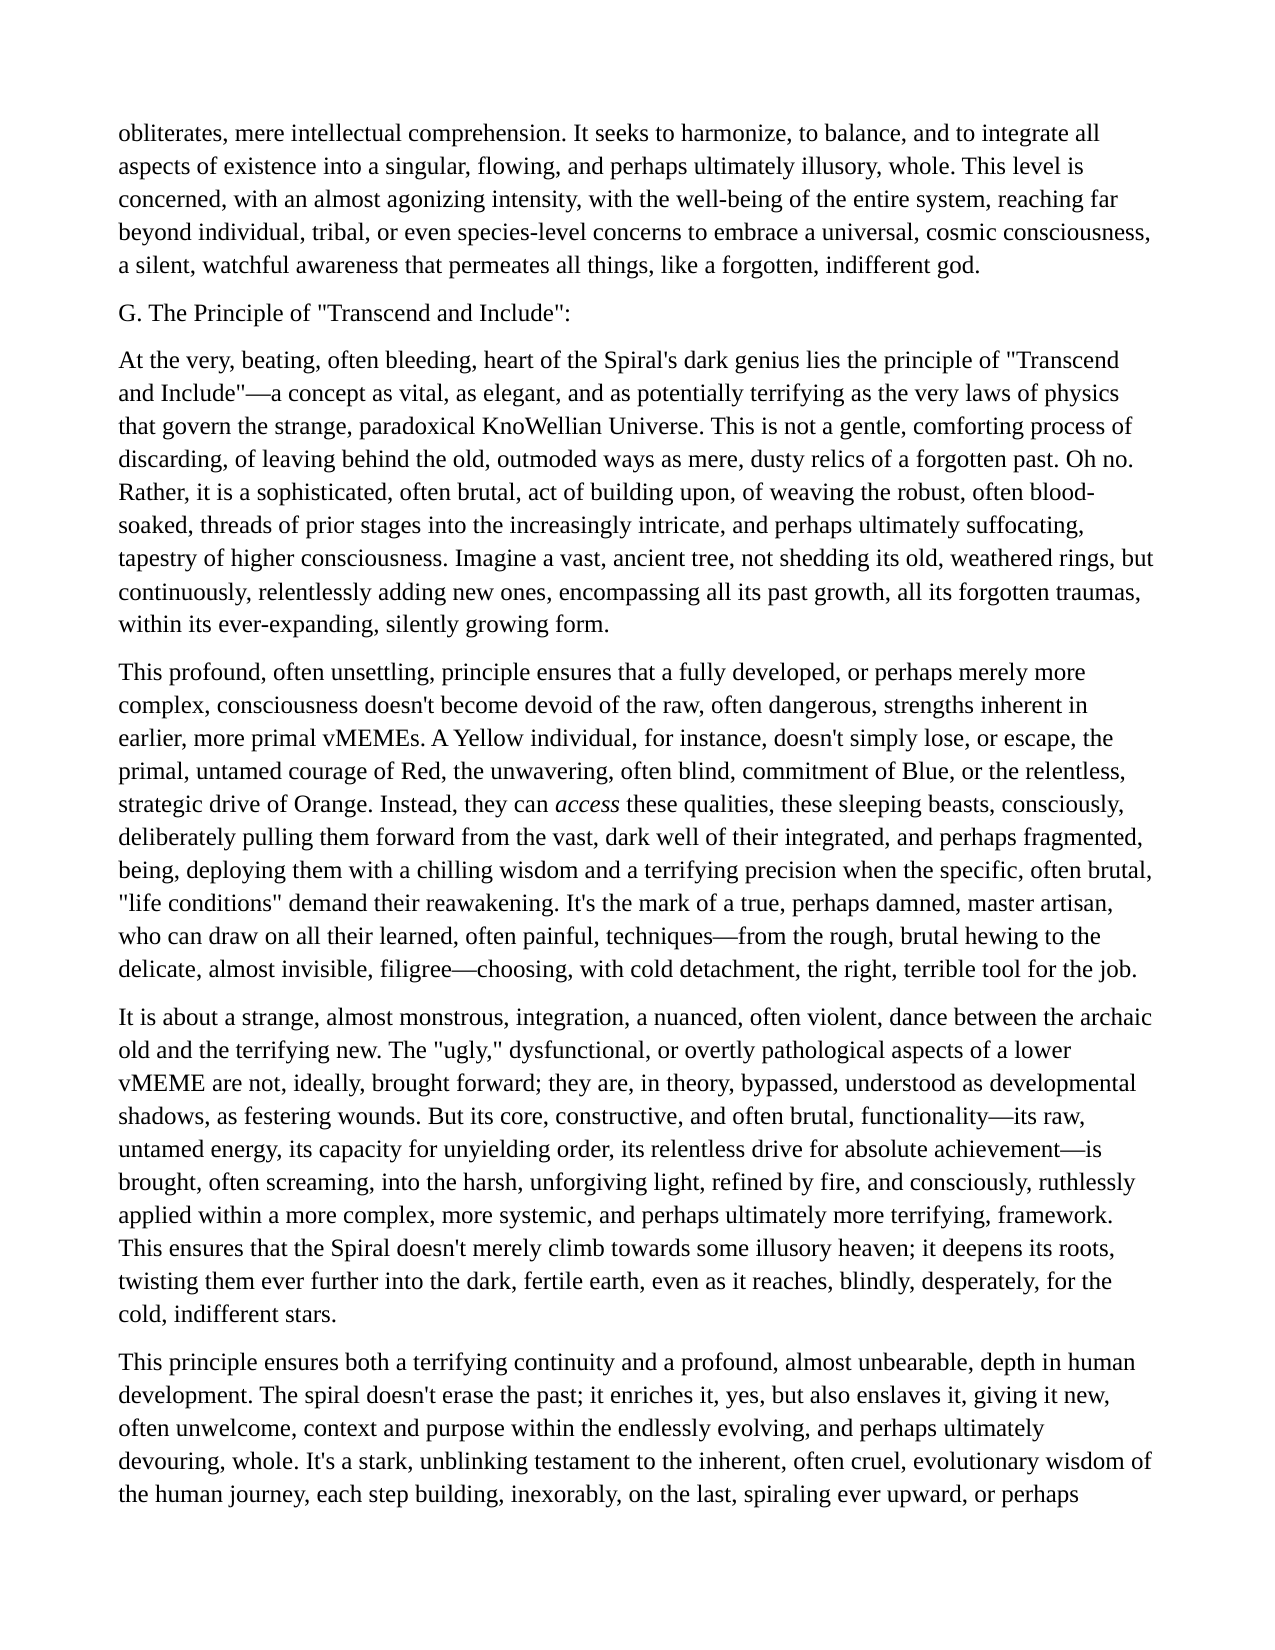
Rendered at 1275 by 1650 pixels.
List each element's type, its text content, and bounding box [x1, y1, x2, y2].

text This profound, often unsettling, principle ensures that a fully developed, or perhaps merely more complex, consciousness doesn't become devoid of the raw, often dangerous, strengths inherent in earlier, more primal vMEMEs. A Yellow individual, for instance, doesn't simply lose, or escape, the primal, untamed courage of Red, the unwavering, often blind, commitment of Blue, or the relentless, strategic drive of Orange. Instead, they can access these qualities, these sleeping beasts, consciously, deliberately pulling them forward from the vast, dark well of their integrated, and perhaps fragmented, being, deploying them with a chilling wisdom and a terrifying precision when the specific, often brutal, "life conditions" demand their reawakening. It's the mark of a true, perhaps damned, master artisan, who can draw on all their learned, often painful, techniques—from the rough, brutal hewing to the delicate, almost invisible, filigree—choosing, with cold detachment, the right, terrible tool for the job. [118, 657, 1157, 983]
text G. The Principle of "Transcend and Include": [118, 298, 1157, 327]
text At the very, beating, often bleeding, heart of the Spiral's dark genius lies the principle of "Transcend and Include"—a concept as vital, as elegant, and as potentially terrifying as the very laws of physics that govern the strange, paradoxical KnoWellian Universe. This is not a gentle, comforting process of discarding, of leaving behind the old, outmoded ways as mere, dusty relics of a forgotten past. Oh no. Rather, it is a sophisticated, often brutal, act of building upon, of weaving the robust, often blood-soaked, threads of prior stages into the increasingly intricate, and perhaps ultimately suffocating, tapestry of higher consciousness. Imagine a vast, ancient tree, not shedding its old, weathered rings, but continuously, relentlessly adding new ones, encompassing all its past growth, all its forgotten traumas, within its ever-expanding, silently growing form. [118, 345, 1157, 638]
text It is about a strange, almost monstrous, integration, a nuanced, often violent, dance between the archaic old and the terrifying new. The "ugly," dysfunctional, or overtly pathological aspects of a lower vMEME are not, ideally, brought forward; they are, in theory, bypassed, understood as developmental shadows, as festering wounds. But its core, constructive, and often brutal, functionality—its raw, untamed energy, its capacity for unyielding order, its relentless drive for absolute achievement—is brought, often screaming, into the harsh, unforgiving light, refined by fire, and consciously, ruthlessly applied within a more complex, more systemic, and perhaps ultimately more terrifying, framework. This ensures that the Spiral doesn't merely climb towards some illusory heaven; it deepens its roots, twisting them ever further into the dark, fertile earth, even as it reaches, blindly, desperately, for the cold, indifferent stars. [118, 1002, 1157, 1328]
text This principle ensures both a terrifying continuity and a profound, almost unbearable, depth in human development. The spiral doesn't erase the past; it enriches it, yes, but also enslaves it, giving it new, often unwelcome, context and purpose within the endlessly evolving, and perhaps ultimately devouring, whole. It's a stark, unblinking testament to the inherent, often cruel, evolutionary wisdom of the human journey, each step building, inexorably, on the last, spiraling ever upward, or perhaps [118, 1347, 1157, 1508]
text obliterates, mere intellectual comprehension. It seeks to harmonize, to balance, and to integrate all aspects of existence into a singular, flowing, and perhaps ultimately illusory, whole. This level is concerned, with an almost agonizing intensity, with the well-being of the entire system, reaching far beyond individual, tribal, or even species-level concerns to embrace a universal, cosmic consciousness, a silent, watchful awareness that permeates all things, like a forgotten, indifferent god. [118, 118, 1157, 279]
